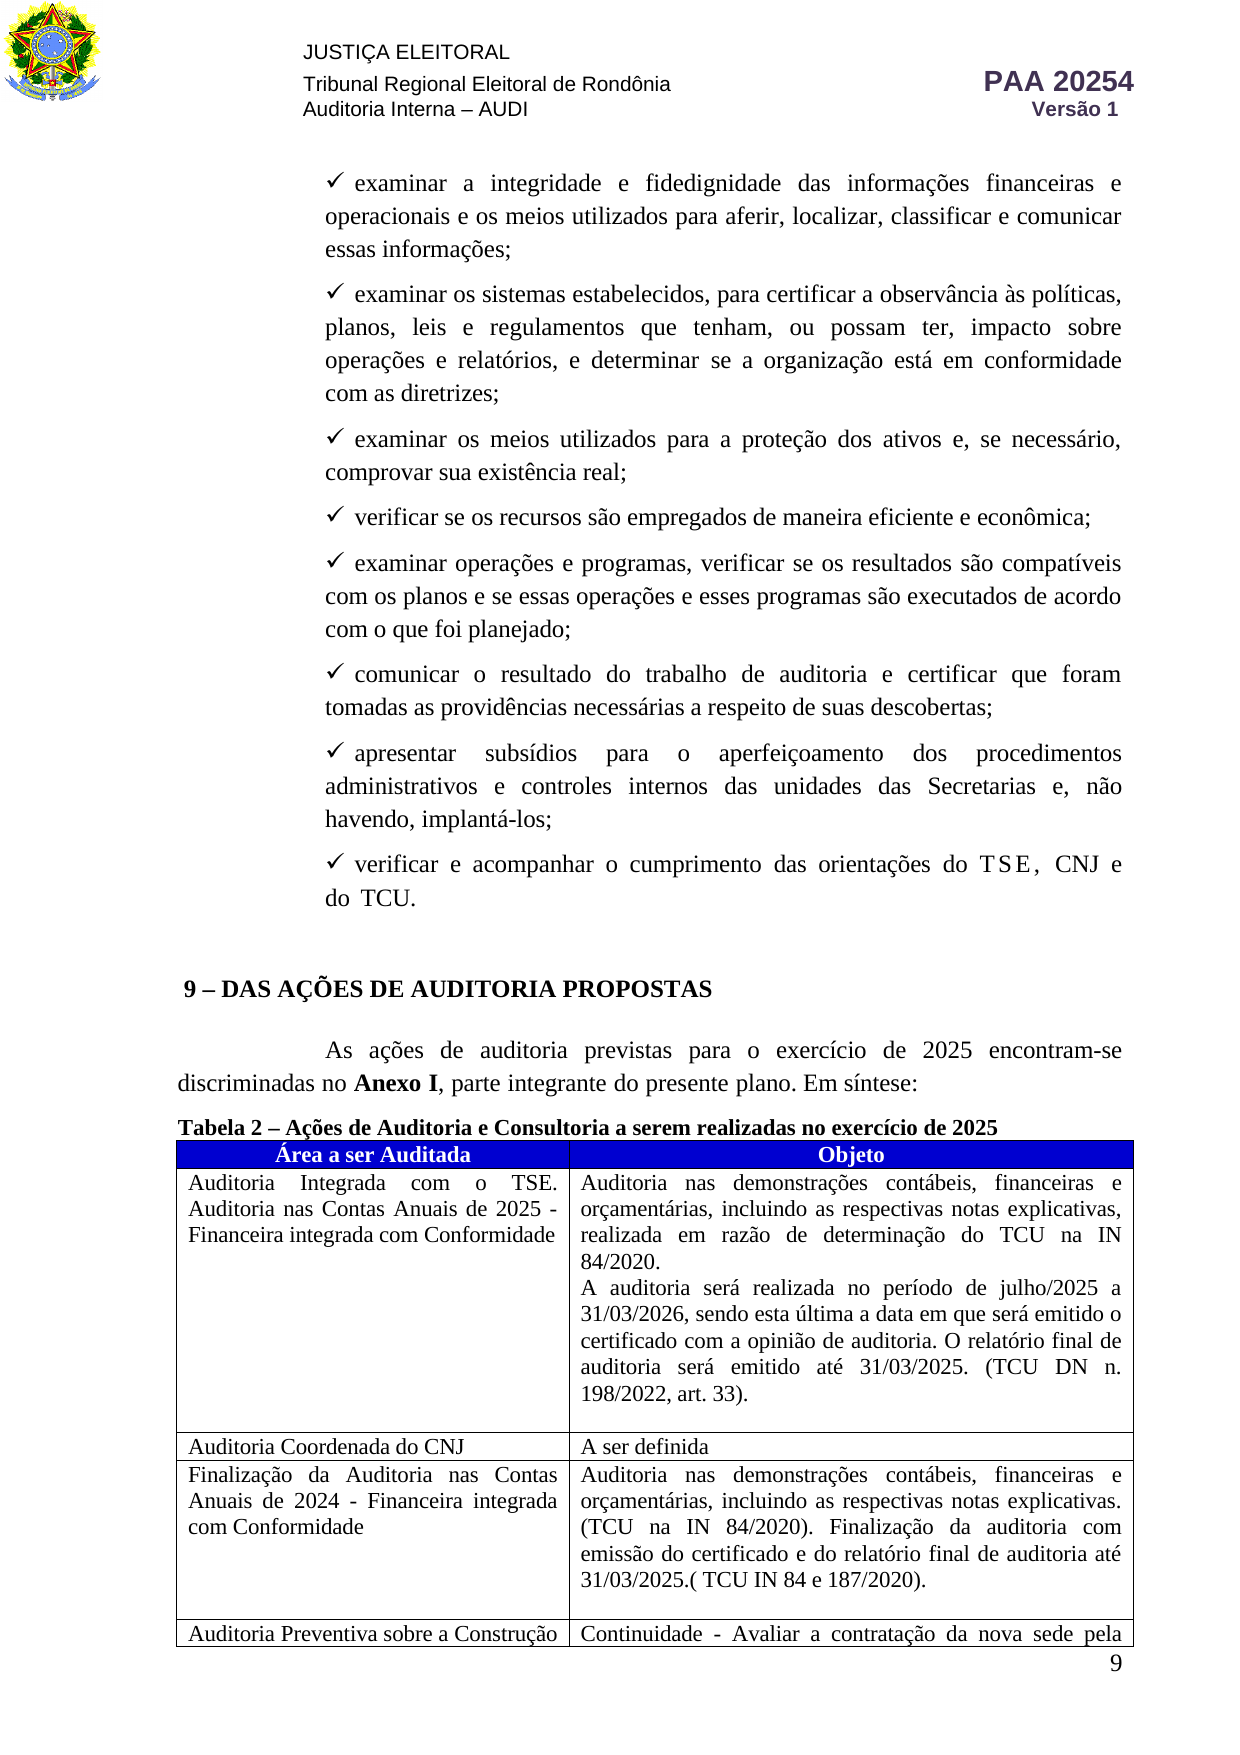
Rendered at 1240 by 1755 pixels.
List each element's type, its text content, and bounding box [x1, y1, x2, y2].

table_cell Auditoria nas demonstrações contábeis, financeiras e orçamentárias, incluindo as respectivas notas explicativas, realizada em razão de determinação do TCU na IN 84/2020. A auditoria será realizada no período de julho/2025 a 31/03/2026, sendo esta última a data em que será emitido o certificado com a opinião de auditoria. O relatório final de auditoria será emitido até 31/03/2025. (TCU DN n. 198/2022, art. 33). [570, 1169, 1133, 1432]
list examinar a integridade e fidedignidade das informações financeiras e operacionais e os meios utilizados para aferir, localizar, classificar e comunicar essas informações; [325, 168, 1122, 262]
list comunicar o resultado do trabalho de auditoria e certificar que foram tomadas as providências necessárias a respeito de suas descobertas; [325, 659, 1122, 721]
text As ações de auditoria previstas para o exercício de 2025 encontram-se discriminadas no Anexo I, parte integrante do presente plano. Em síntese: [177, 1035, 1122, 1097]
subtitle 9 – DAS AÇÕES DE AUDITORIA PROPOSTAS [177, 974, 1122, 1002]
list verificar se os recursos são empregados de maneira eficiente e econômica; [325, 502, 1122, 531]
list apresentar subsídios para o aperfeiçoamento dos procedimentos administrativos e controles internos das unidades das Secretarias e, não havendo, implantá-los; [325, 738, 1122, 833]
table_cell Auditoria Integrada com o TSE. Auditoria nas Contas Anuais de 2025 - Financeira integrada com Conformidade [177, 1169, 569, 1432]
table_cell Auditoria Preventiva sobre a Construção [177, 1620, 569, 1646]
table_cell Auditoria Coordenada do CNJ [177, 1433, 569, 1460]
table_header Objeto [570, 1141, 1133, 1168]
table_cell A ser definida [570, 1433, 1133, 1460]
table_cell Auditoria nas demonstrações contábeis, financeiras e orçamentárias, incluindo as respectivas notas explicativas. (TCU na IN 84/2020). Finalização da auditoria com emissão do certificado e do relatório final de auditoria até 31/03/2025.( TCU IN 84 e 187/2020). [570, 1461, 1133, 1619]
list examinar operações e programas, verificar se os resultados são compatíveis com os planos e se essas operações e esses programas são executados de acordo com o que foi planejado; [325, 548, 1122, 643]
list examinar os meios utilizados para a proteção dos ativos e, se necessário, comprovar sua existência real; [325, 424, 1122, 486]
table_header Área a ser Auditada [177, 1141, 569, 1168]
text Tabela 2 – Ações de Auditoria e Consultoria a serem realizadas no exercício de 2025 [177, 1114, 1111, 1140]
list examinar os sistemas estabelecidos, para certificar a observância às políticas, planos, leis e regulamentos que tenham, ou possam ter, impacto sobre operações e relatórios, e determinar se a organização está em conformidade com as diretrizes; [325, 279, 1122, 407]
table_cell Continuidade - Avaliar a contratação da nova sede pela [570, 1620, 1133, 1646]
table_cell Finalização da Auditoria nas Contas Anuais de 2024 - Financeira integrada com Conformidade [177, 1461, 569, 1619]
list verificar e acompanhar o cumprimento das orientações do TSE, CNJ e do TCU. [325, 849, 1122, 911]
